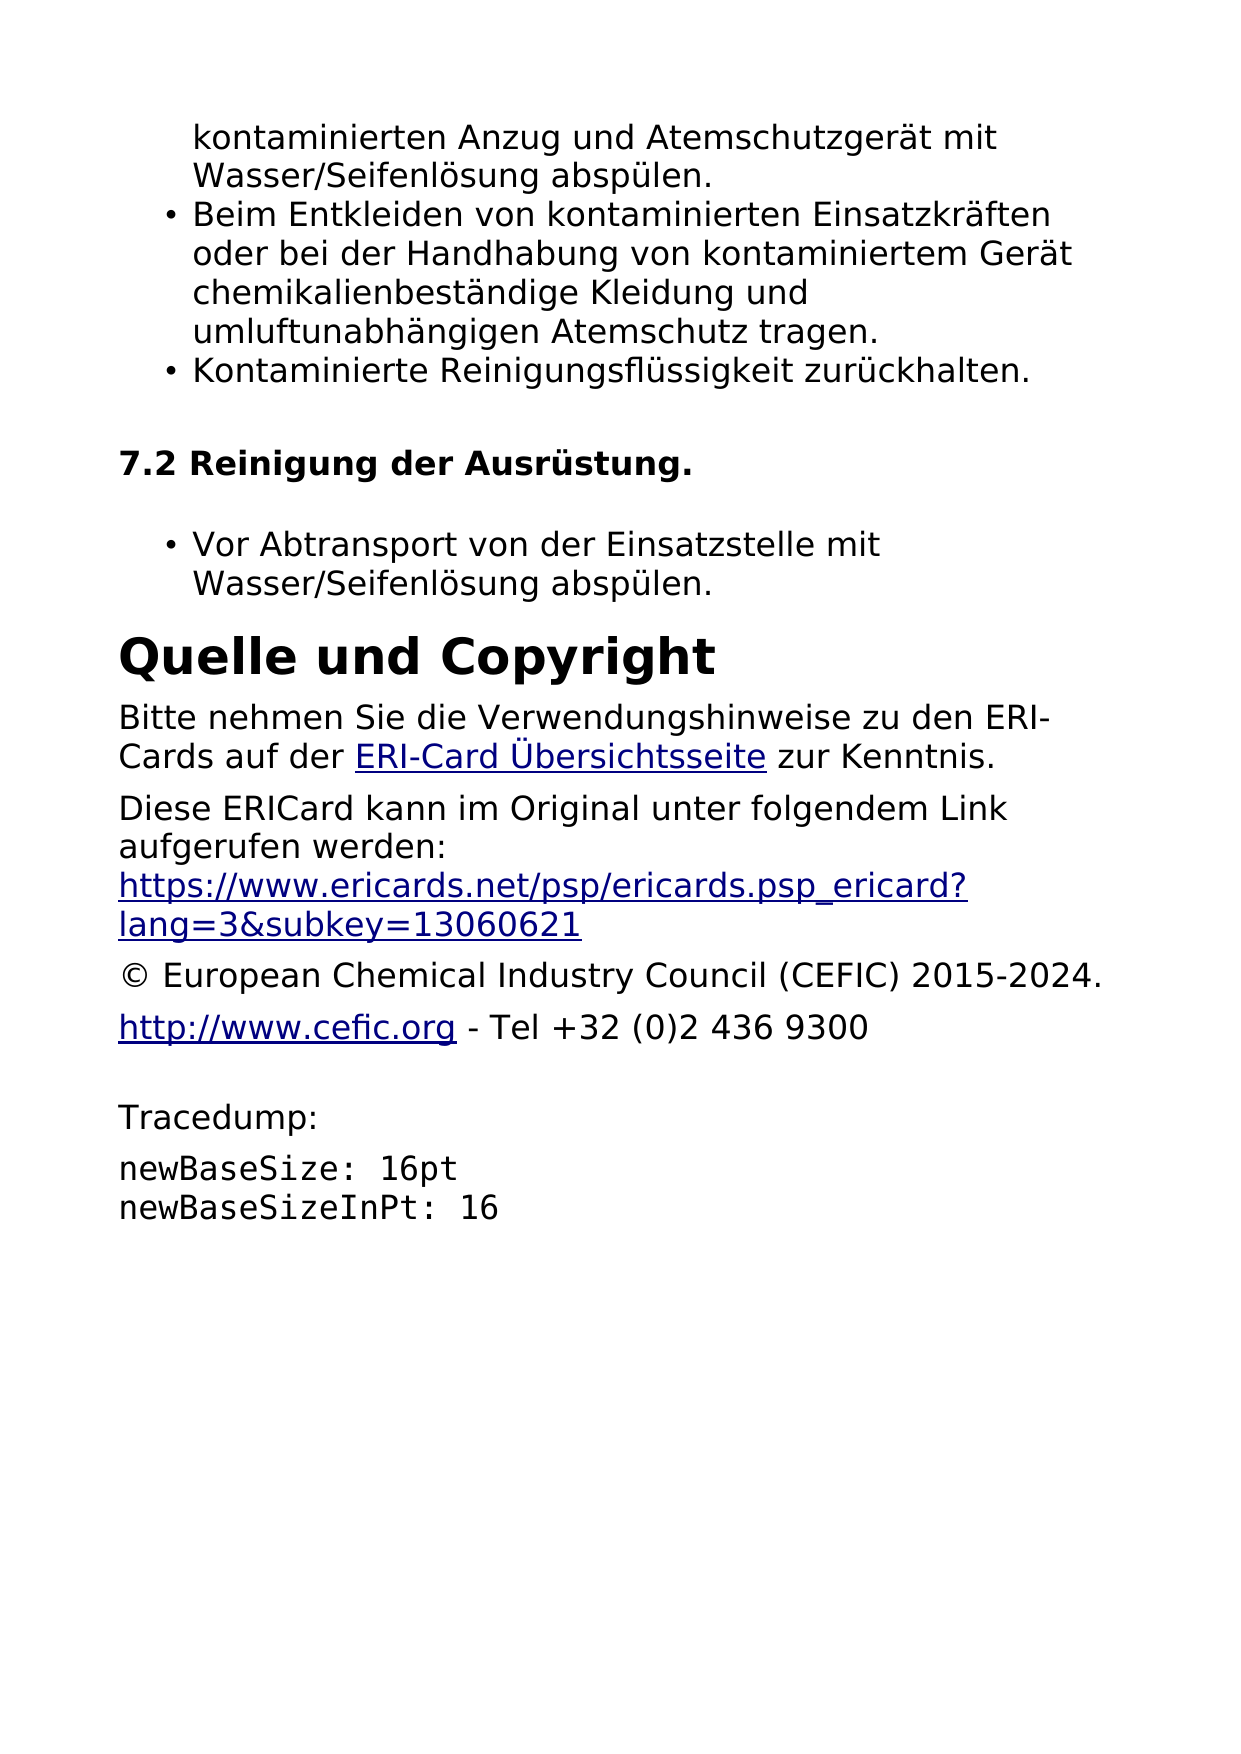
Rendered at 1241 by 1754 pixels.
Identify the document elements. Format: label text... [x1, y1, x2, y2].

subtitle Quelle und Copyright [118, 628, 1122, 686]
text Diese ERICard kann im Original unter folgendem Link aufgerufen werden: https://www.ericards.net/psp/ericards.psp_ericard?lang=3&subkey=13060621 [118, 789, 1122, 944]
list Vor Abtransport von der Einsatzstelle mit Wasser/Seifenlösung abspülen. [177, 525, 1122, 603]
list kontaminierten Anzug und Atemschutzgerät mit Wasser/Seifenlösung abspülen. [177, 118, 1122, 196]
list Beim Entkleiden von kontaminierten Einsatzkräften oder bei der Handhabung von kontaminiertem Gerät chemikalienbeständige Kleidung und umluftunabhängigen Atemschutz tragen. [177, 196, 1122, 351]
text http://www.cefic.org - Tel +32 (0)2 436 9300 [118, 1008, 1122, 1047]
text newBaseSize: 16pt newBaseSizeInPt: 16 [118, 1150, 1122, 1228]
text © European Chemical Industry Council (CEFIC) 2015-2024. [118, 957, 1122, 996]
subtitle 7.2 Reinigung der Ausrüstung. [118, 444, 1122, 483]
text Bitte nehmen Sie die Verwendungshinweise zu den ERI-Cards auf der ERI-Card Übersichtsseite zur Kenntnis. [118, 699, 1122, 777]
text Tracedump: [118, 1060, 1122, 1137]
list Kontaminierte Reinigungsflüssigkeit zurückhalten. [177, 351, 1122, 390]
